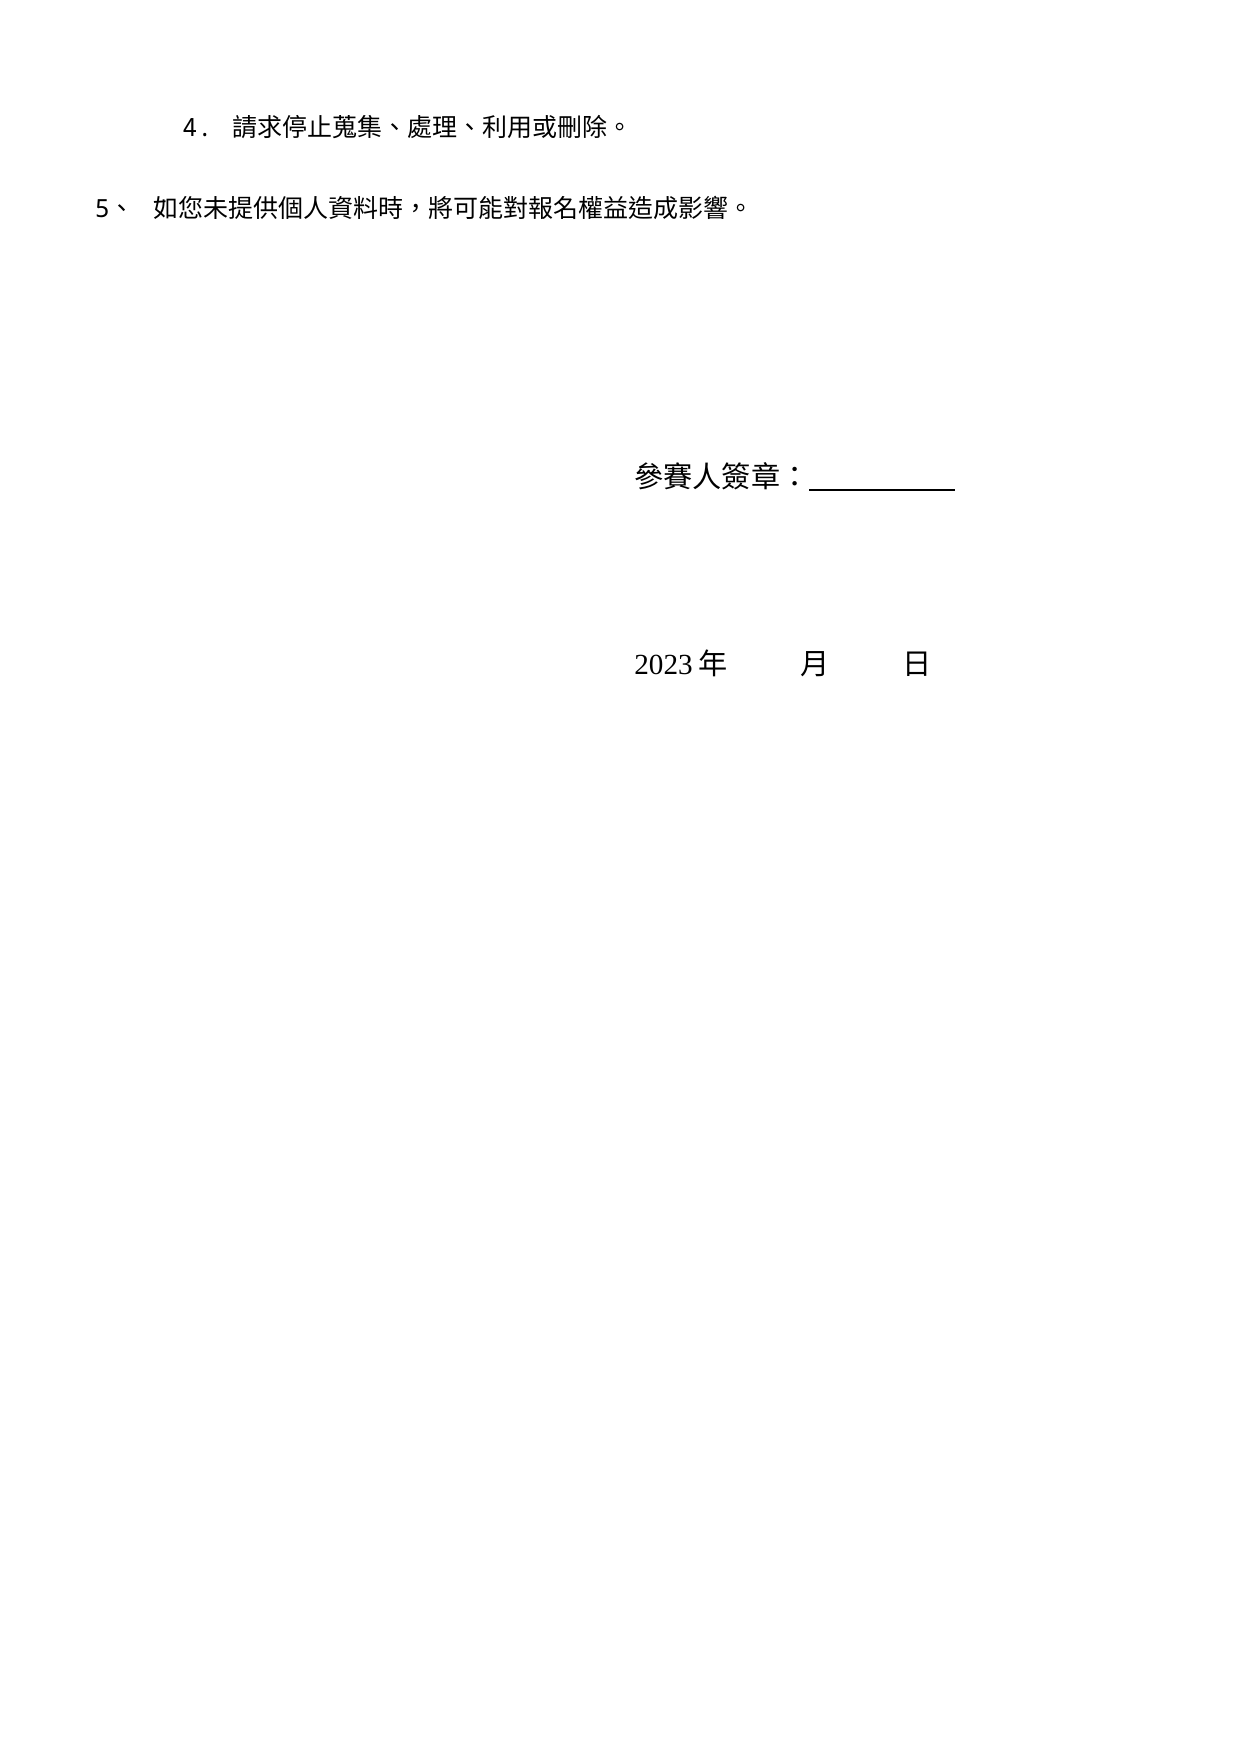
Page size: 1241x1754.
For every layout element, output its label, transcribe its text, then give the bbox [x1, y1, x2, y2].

list 如您未提供個人資料時，將可能對報名權益造成影響。 [94, 164, 1175, 227]
text 參賽人簽章： [94, 433, 967, 620]
text 2023年 月 日 [94, 620, 1058, 683]
list 請求停止蒐集、處理、利用或刪除。 [182, 84, 1175, 146]
